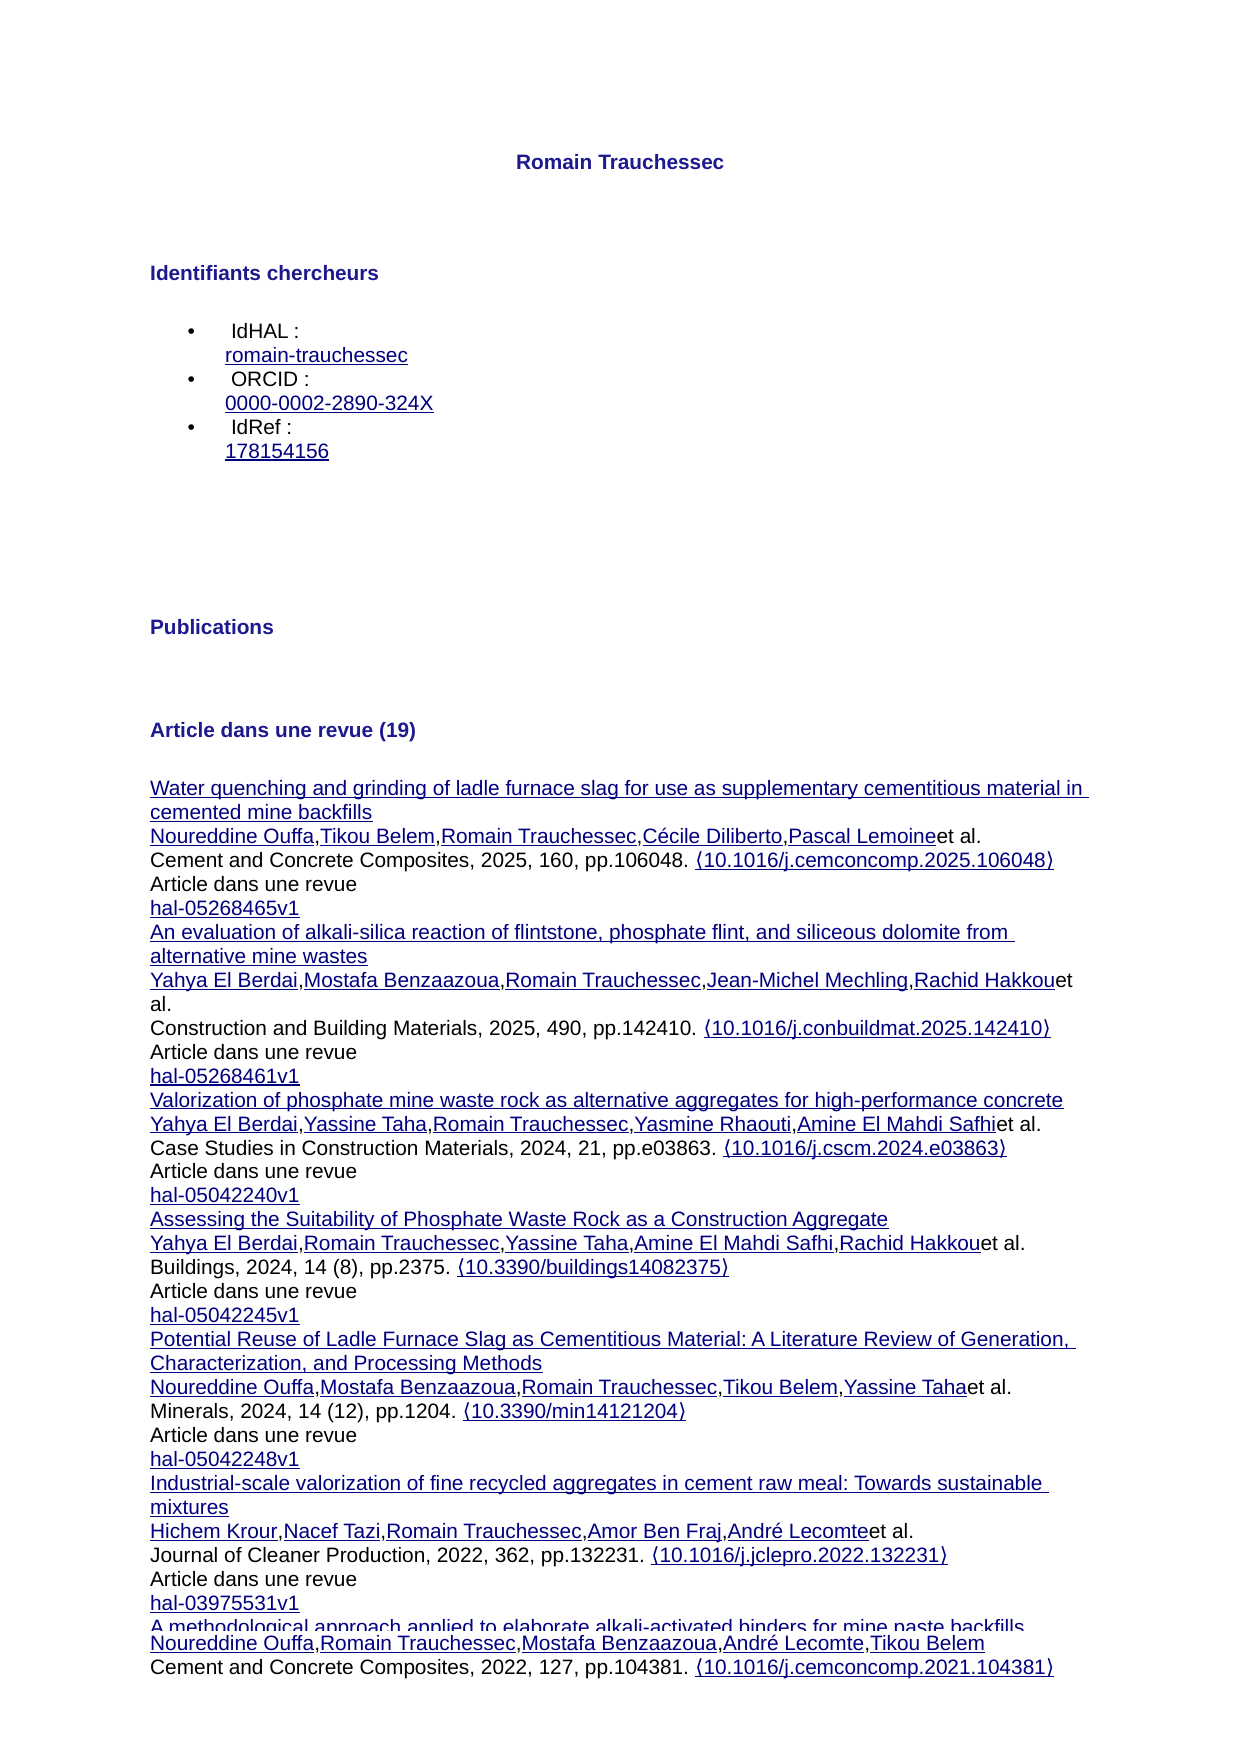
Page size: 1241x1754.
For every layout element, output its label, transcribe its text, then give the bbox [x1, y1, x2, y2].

table_header Water quenching and grinding of ladle furnace slag for use as supplementary cementitious material in cemented mine backfills Noureddine Ouffa,Tikou Belem,Romain Trauchessec,Cécile Diliberto,Pascal Lemoineet al. Cement and Concrete Composites, 2025, 160, pp.106048. ⟨10.1016/j.cemconcomp.2025.106048⟩ Article dans une revue hal-05268465v1 [150, 776, 1090, 920]
table_cell A methodological approach applied to elaborate alkali-activated binders for mine paste backfills Noureddine Ouffa,Romain Trauchessec,Mostafa Benzaazoua,André Lecomte,Tikou Belem Cement and Concrete Composites, 2022, 127, pp.104381. ⟨10.1016/j.cemconcomp.2021.104381⟩ [150, 1615, 1090, 1679]
table_cell An evaluation of alkali-silica reaction of flintstone, phosphate flint, and siliceous dolomite from alternative mine wastes Yahya El Berdai,Mostafa Benzaazoua,Romain Trauchessec,Jean-Michel Mechling,Rachid Hakkouet al. Construction and Building Materials, 2025, 490, pp.142410. ⟨10.1016/j.conbuildmat.2025.142410⟩ Article dans une revue hal-05268461v1 [150, 920, 1090, 1087]
list IdHAL : [187, 319, 1090, 343]
table_cell Potential Reuse of Ladle Furnace Slag as Cementitious Material: A Literature Review of Generation, Characterization, and Processing Methods Noureddine Ouffa,Mostafa Benzaazoua,Romain Trauchessec,Tikou Belem,Yassine Tahaet al. Minerals, 2024, 14 (12), pp.1204. ⟨10.3390/min14121204⟩ Article dans une revue hal-05042248v1 [150, 1327, 1090, 1471]
list 0000-0002-2890-324X [187, 391, 1090, 414]
subtitle Romain Trauchessec [150, 150, 1090, 174]
table_cell Assessing the Suitability of Phosphate Waste Rock as a Construction Aggregate Yahya El Berdai,Romain Trauchessec,Yassine Taha,Amine El Mahdi Safhi,Rachid Hakkouet al. Buildings, 2024, 14 (8), pp.2375. ⟨10.3390/buildings14082375⟩ Article dans une revue hal-05042245v1 [150, 1207, 1090, 1327]
subtitle Article dans une revue (19) [150, 718, 1090, 742]
list romain-trauchessec [187, 343, 1090, 367]
subtitle Publications [150, 614, 1090, 638]
list IdRef : [187, 414, 1090, 438]
table_cell Industrial-scale valorization of fine recycled aggregates in cement raw meal: Towards sustainable mixtures Hichem Krour,Nacef Tazi,Romain Trauchessec,Amor Ben Fraj,André Lecomteet al. Journal of Cleaner Production, 2022, 362, pp.132231. ⟨10.1016/j.jclepro.2022.132231⟩ Article dans une revue hal-03975531v1 [150, 1471, 1090, 1614]
list 178154156 [187, 438, 1090, 462]
table_cell Valorization of phosphate mine waste rock as alternative aggregates for high-performance concrete Yahya El Berdai,Yassine Taha,Romain Trauchessec,Yasmine Rhaouti,Amine El Mahdi Safhiet al. Case Studies in Construction Materials, 2024, 21, pp.e03863. ⟨10.1016/j.cscm.2024.e03863⟩ Article dans une revue hal-05042240v1 [150, 1088, 1090, 1207]
subtitle Identifiants chercheurs [150, 260, 1090, 284]
list ORCID : [187, 367, 1090, 391]
